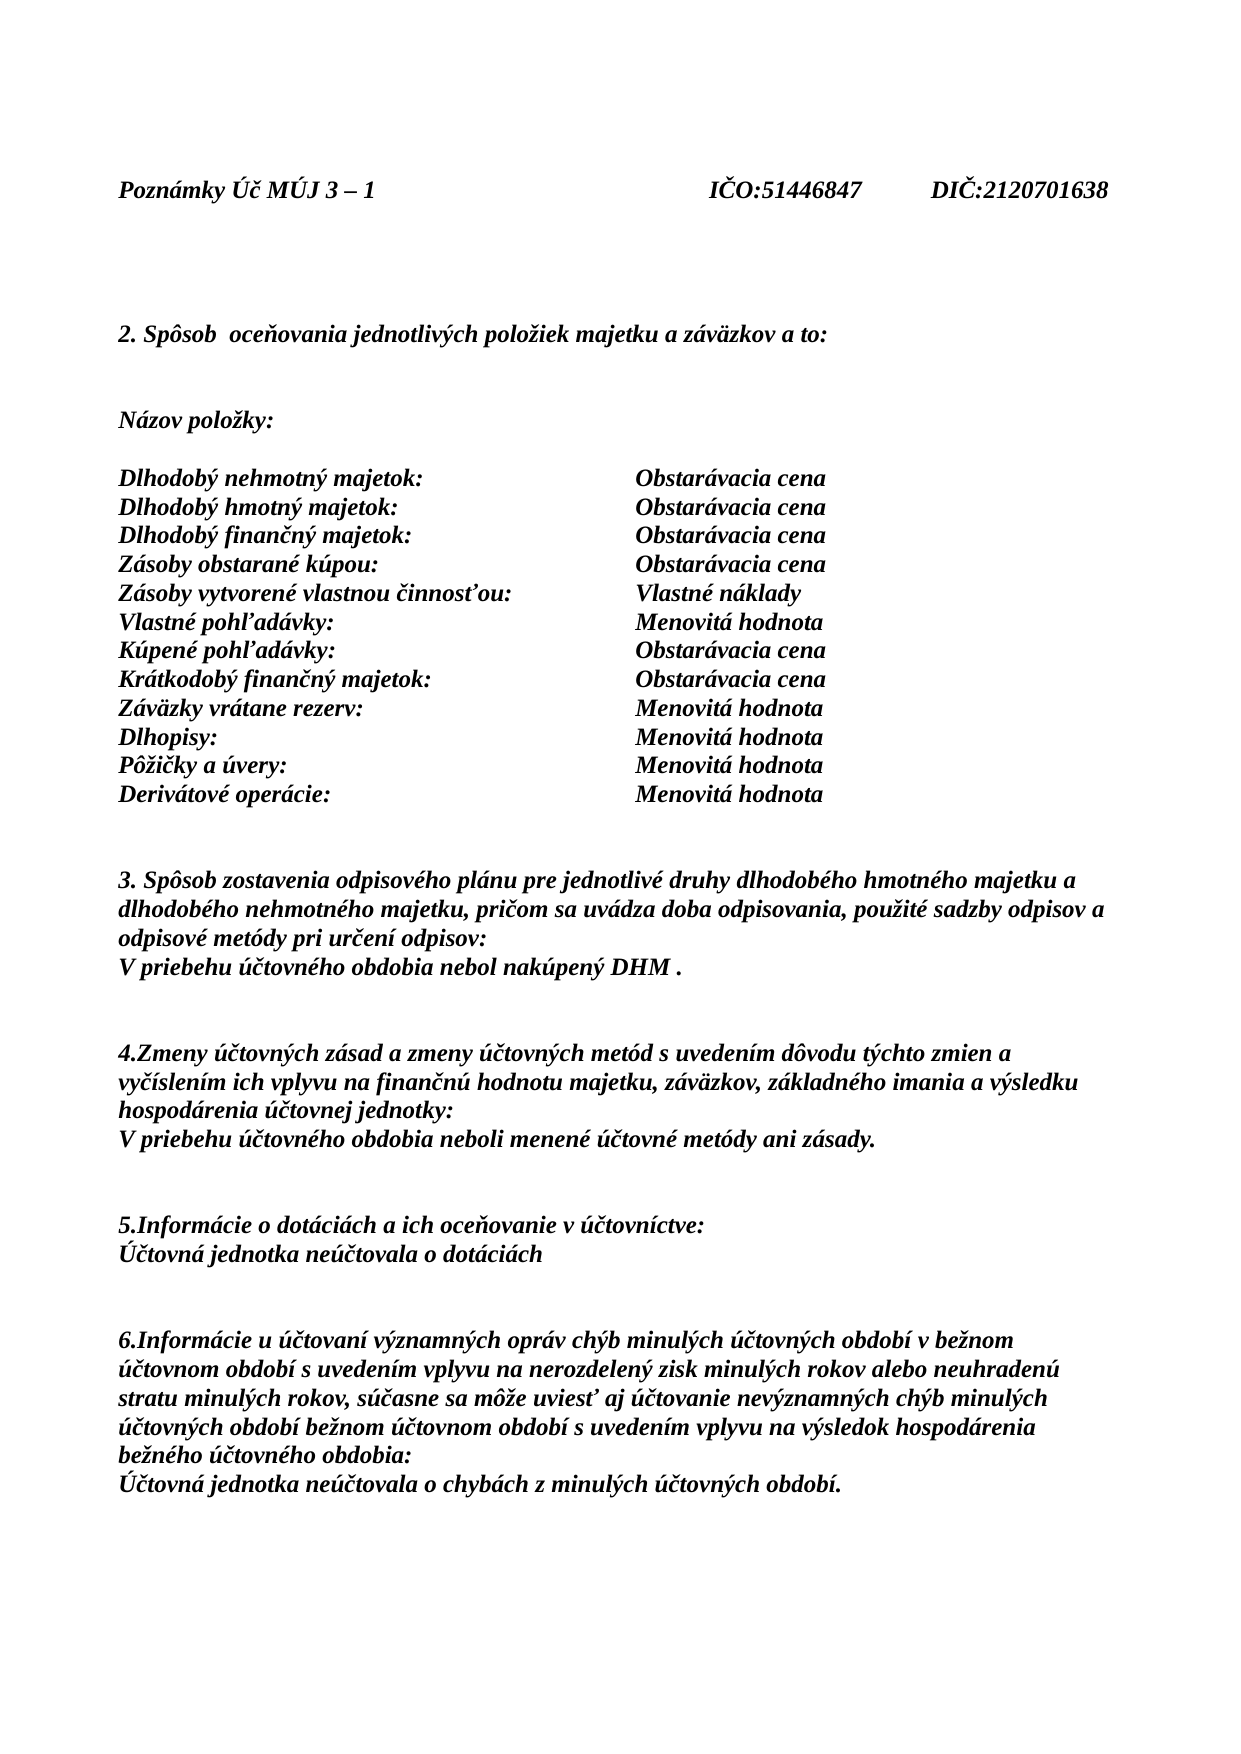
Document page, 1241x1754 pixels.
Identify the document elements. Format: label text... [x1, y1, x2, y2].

text 4.Zmeny účtovných zásad a zmeny účtovných metód s uvedením dôvodu týchto zmien a vyčíslením ich vplyvu na finančnú hodnotu majetku, záväzkov, základného imania a výsledku hospodárenia účtovnej jednotky: [118, 1038, 1122, 1124]
text Pôžičky a úvery: Menovitá hodnota [118, 751, 1122, 779]
text Účtovná jednotka neúčtovala o dotáciách [118, 1239, 1122, 1268]
text Dlhodobý nehmotný majetok: Obstarávacia cena [118, 463, 1122, 492]
text V priebehu účtovného obdobia neboli menené účtovné metódy ani zásady. [118, 1124, 1122, 1153]
text 6.Informácie u účtovaní významných opráv chýb minulých účtovných období v bežnom účtovnom období s uvedením vplyvu na nerozdelený zisk minulých rokov alebo neuhradenú stratu minulých rokov, súčasne sa môže uviesť aj účtovanie nevýznamných chýb minulých účtovných období bežnom účtovnom období s uvedením vplyvu na výsledok hospodárenia bežného účtovného obdobia: [118, 1326, 1122, 1469]
text Derivátové operácie: Menovitá hodnota [118, 779, 1122, 808]
text Krátkodobý finančný majetok: Obstarávacia cena [118, 664, 1122, 693]
text 5.Informácie o dotáciách a ich oceňovanie v účtovníctve: [118, 1211, 1122, 1239]
text 2. Spôsob oceňovania jednotlivých položiek majetku a záväzkov a to: [118, 319, 1122, 348]
text Názov položky: [118, 406, 1122, 434]
text Poznámky Úč MÚJ 3 – 1 IČO:51446847 DIČ:2120701638 [118, 176, 1122, 204]
text Kúpené pohľadávky: Obstarávacia cena [118, 636, 1122, 664]
text Vlastné pohľadávky: Menovitá hodnota [118, 607, 1122, 636]
text Zásoby obstarané kúpou: Obstarávacia cena [118, 549, 1122, 578]
text V priebehu účtovného obdobia nebol nakúpený DHM . [118, 952, 1122, 981]
text Účtovná jednotka neúčtovala o chybách z minulých účtovných období. [118, 1469, 1122, 1498]
text Dlhopisy: Menovitá hodnota [118, 722, 1122, 751]
text Dlhodobý finančný majetok: Obstarávacia cena [118, 521, 1122, 549]
text Dlhodobý hmotný majetok: Obstarávacia cena [118, 492, 1122, 521]
text Záväzky vrátane rezerv: Menovitá hodnota [118, 693, 1122, 722]
text Zásoby vytvorené vlastnou činnosťou: Vlastné náklady [118, 578, 1122, 607]
text 3. Spôsob zostavenia odpisového plánu pre jednotlivé druhy dlhodobého hmotného majetku a dlhodobého nehmotného majetku, pričom sa uvádza doba odpisovania, použité sadzby odpisov a odpisové metódy pri určení odpisov: [118, 866, 1122, 952]
